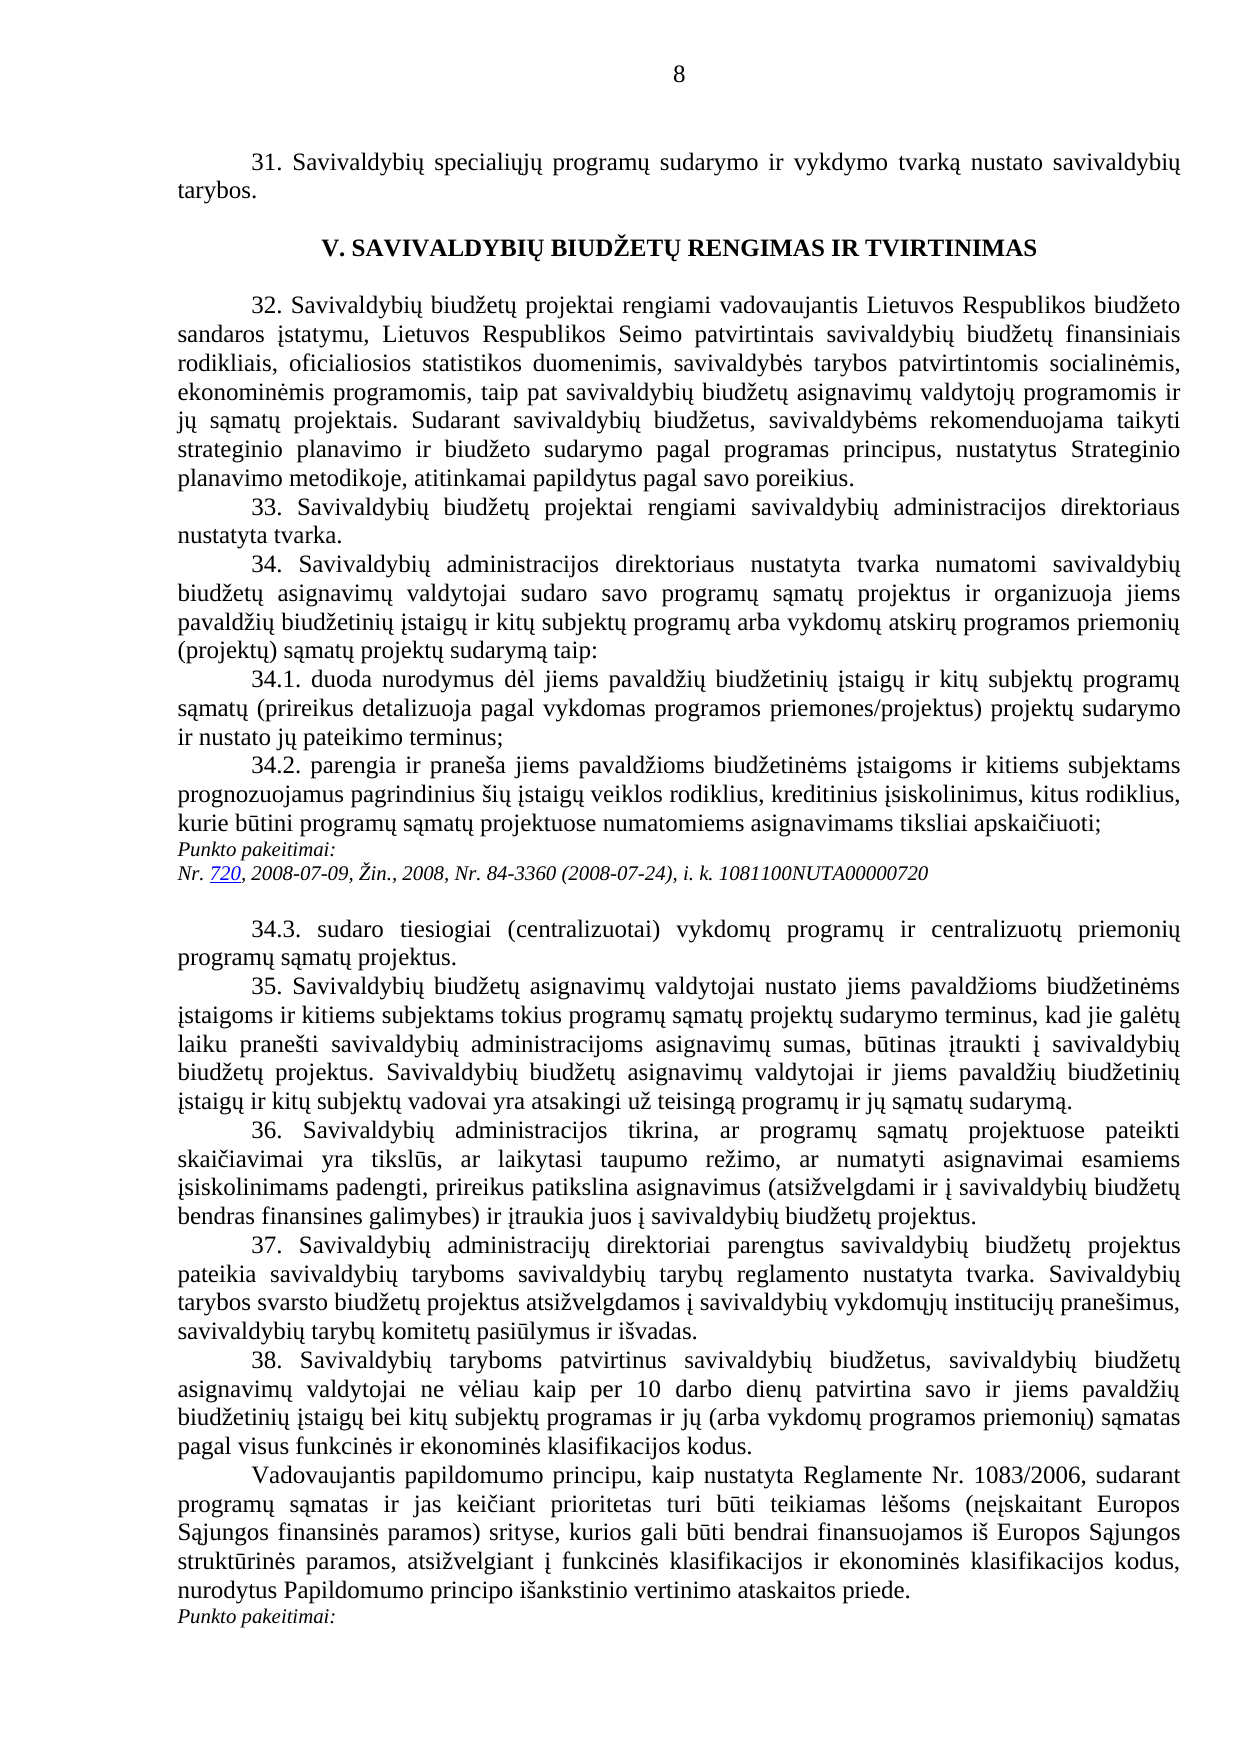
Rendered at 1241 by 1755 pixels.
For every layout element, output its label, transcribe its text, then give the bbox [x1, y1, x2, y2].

text 34.1. duoda nurodymus dėl jiems pavaldžių biudžetinių įstaigų ir kitų subjektų programų sąmatų (prireikus detalizuoja pagal vykdomas programos priemones/projektus) projektų sudarymo ir nustato jų pateikimo terminus; [177, 664, 1181, 751]
text Vadovaujantis papildomumo principu, kaip nustatyta Reglamente Nr. 1083/2006, sudarant programų sąmatas ir jas keičiant prioritetas turi būti teikiamas lėšoms (neįskaitant Europos Sąjungos finansinės paramos) srityse, kurios gali būti bendrai finansuojamos iš Europos Sąjungos struktūrinės paramos, atsižvelgiant į funkcinės klasifikacijos ir ekonominės klasifikacijos kodus, nurodytus Papildomumo principo išankstinio vertinimo ataskaitos priede. [177, 1460, 1181, 1604]
text 33. Savivaldybių biudžetų projektai rengiami savivaldybių administracijos direktoriaus nustatyta tvarka. [177, 492, 1181, 549]
text 32. Savivaldybių biudžetų projektai rengiami vadovaujantis Lietuvos Respublikos biudžeto sandaros įstatymu, Lietuvos Respublikos Seimo patvirtintais savivaldybių biudžetų finansiniais rodikliais, oficialiosios statistikos duomenimis, savivaldybės tarybos patvirtintomis socialinėmis, ekonominėmis programomis, taip pat savivaldybių biudžetų asignavimų valdytojų programomis ir jų sąmatų projektais. Sudarant savivaldybių biudžetus, savivaldybėms rekomenduojama taikyti strateginio planavimo ir biudžeto sudarymo pagal programas principus, nustatytus Strateginio planavimo metodikoje, atitinkamai papildytus pagal savo poreikius. [177, 291, 1181, 492]
text Nr. 720, 2008-07-09, Žin., 2008, Nr. 84-3360 (2008-07-24), i. k. 1081100NUTA00000720 [177, 861, 1181, 885]
text 34. Savivaldybių administracijos direktoriaus nustatyta tvarka numatomi savivaldybių biudžetų asignavimų valdytojai sudaro savo programų sąmatų projektus ir organizuoja jiems pavaldžių biudžetinių įstaigų ir kitų subjektų programų arba vykdomų atskirų programos priemonių (projektų) sąmatų projektų sudarymą taip: [177, 549, 1181, 664]
text 38. Savivaldybių taryboms patvirtinus savivaldybių biudžetus, savivaldybių biudžetų asignavimų valdytojai ne vėliau kaip per 10 darbo dienų patvirtina savo ir jiems pavaldžių biudžetinių įstaigų bei kitų subjektų programas ir jų (arba vykdomų programos priemonių) sąmatas pagal visus funkcinės ir ekonominės klasifikacijos kodus. [177, 1345, 1181, 1460]
text 34.3. sudaro tiesiogiai (centralizuotai) vykdomų programų ir centralizuotų priemonių programų sąmatų projektus. [177, 914, 1181, 971]
text 36. Savivaldybių administracijos tikrina, ar programų sąmatų projektuose pateikti skaičiavimai yra tikslūs, ar laikytasi taupumo režimo, ar numatyti asignavimai esamiems įsiskolinimams padengti, prireikus patikslina asignavimus (atsižvelgdami ir į savivaldybių biudžetų bendras finansines galimybes) ir įtraukia juos į savivaldybių biudžetų projektus. [177, 1115, 1181, 1230]
text 31. Savivaldybių specialiųjų programų sudarymo ir vykdymo tvarką nustato savivaldybių tarybos. [177, 147, 1181, 204]
text 34.2. parengia ir praneša jiems pavaldžioms biudžetinėms įstaigoms ir kitiems subjektams prognozuojamus pagrindinius šių įstaigų veiklos rodiklius, kreditinius įsiskolinimus, kitus rodiklius, kurie būtini programų sąmatų projektuose numatomiems asignavimams tiksliai apskaičiuoti; [177, 751, 1181, 837]
text V. SAVIVALDYBIŲ BIUDŽETŲ RENGIMAS IR TVIRTINIMAS [177, 233, 1181, 262]
text 35. Savivaldybių biudžetų asignavimų valdytojai nustato jiems pavaldžioms biudžetinėms įstaigoms ir kitiems subjektams tokius programų sąmatų projektų sudarymo terminus, kad jie galėtų laiku pranešti savivaldybių administracijoms asignavimų sumas, būtinas įtraukti į savivaldybių biudžetų projektus. Savivaldybių biudžetų asignavimų valdytojai ir jiems pavaldžių biudžetinių įstaigų ir kitų subjektų vadovai yra atsakingi už teisingą programų ir jų sąmatų sudarymą. [177, 971, 1181, 1115]
text Punkto pakeitimai: [177, 1604, 1181, 1628]
text 37. Savivaldybių administracijų direktoriai parengtus savivaldybių biudžetų projektus pateikia savivaldybių taryboms savivaldybių tarybų reglamento nustatyta tvarka. Savivaldybių tarybos svarsto biudžetų projektus atsižvelgdamos į savivaldybių vykdomųjų institucijų pranešimus, savivaldybių tarybų komitetų pasiūlymus ir išvadas. [177, 1230, 1181, 1345]
text Punkto pakeitimai: [177, 837, 1181, 861]
